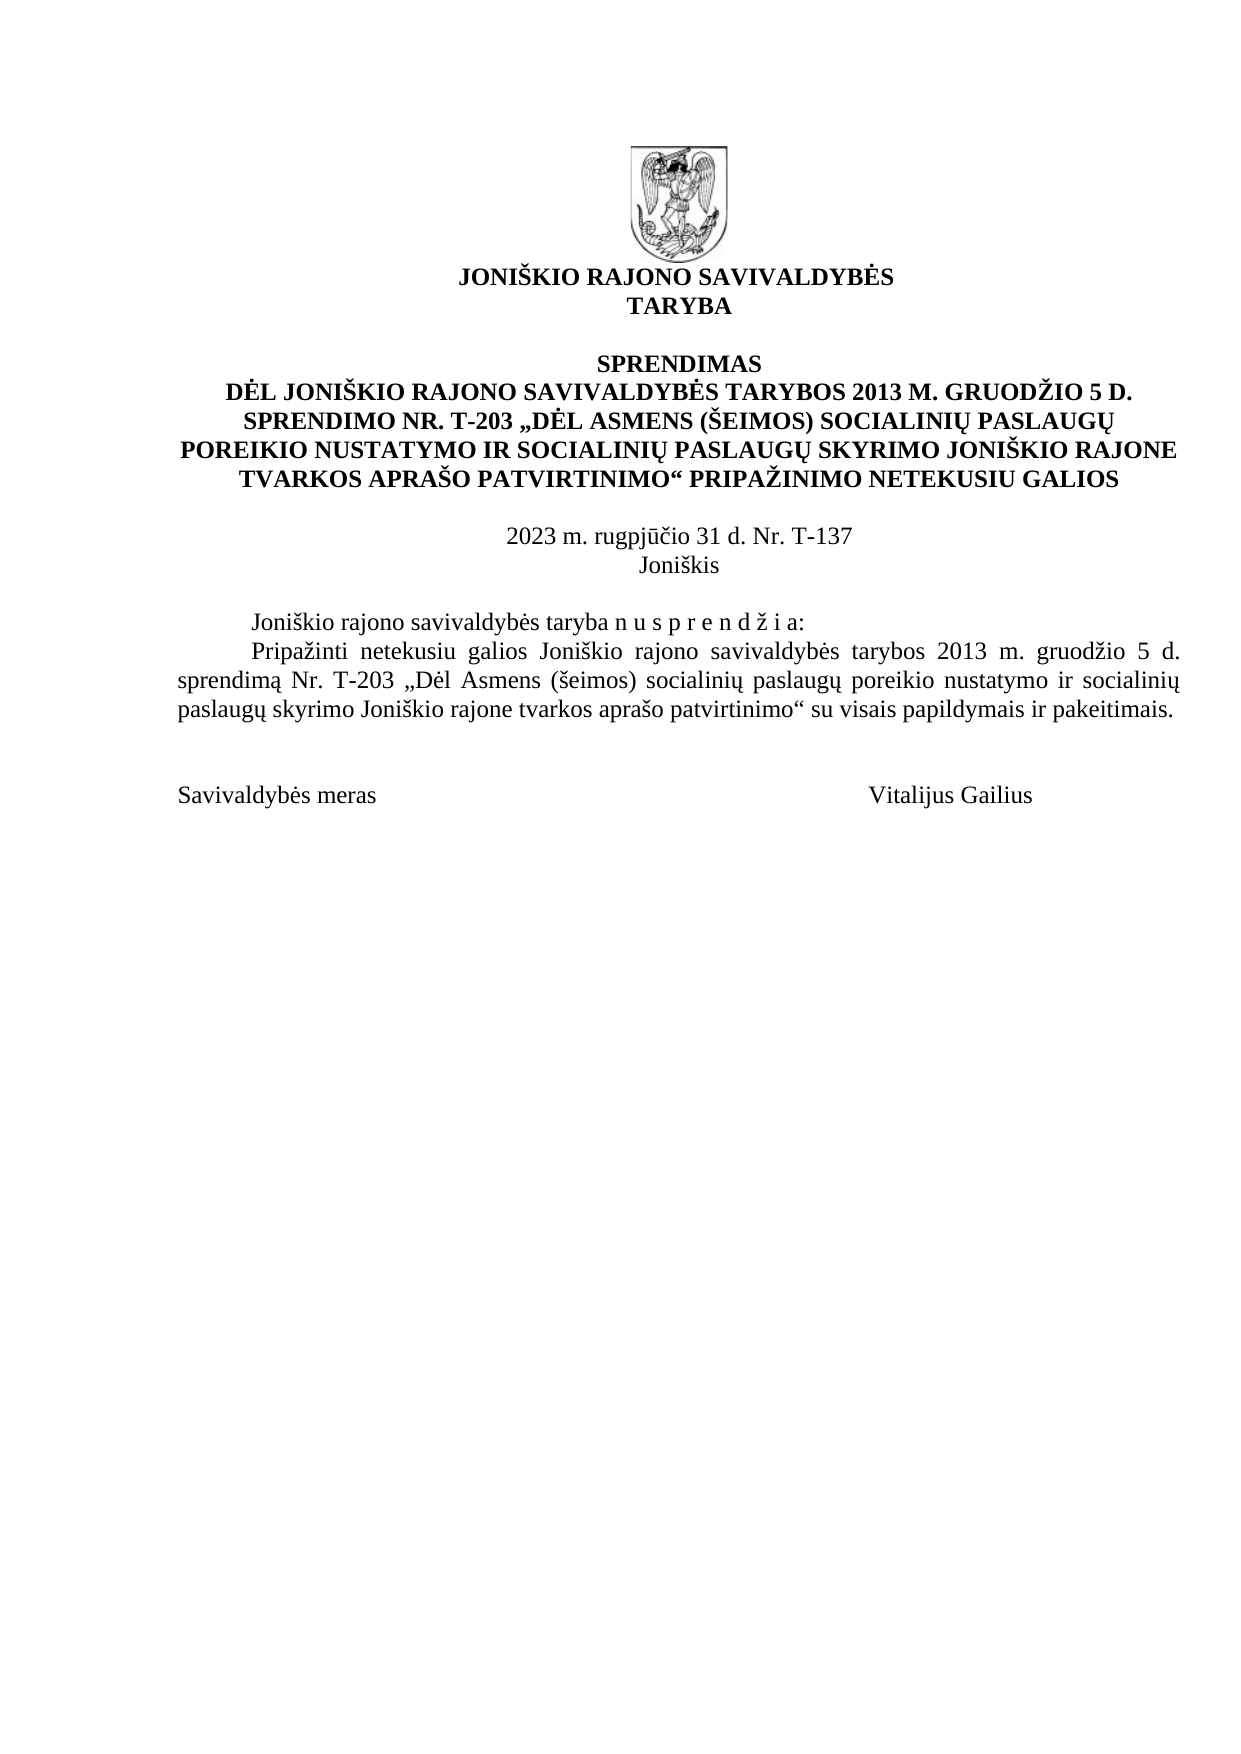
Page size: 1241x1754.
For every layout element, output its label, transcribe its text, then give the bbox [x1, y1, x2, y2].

text JONIŠKIO RAJONO SAVIVALDYBĖS [177, 262, 1181, 291]
text Savivaldybės meras Vitalijus Gailius [177, 780, 1181, 809]
text DĖL JONIŠKIO RAJONO SAVIVALDYBĖS TARYBOS 2013 M. GRUODŽIO 5 D. SPRENDIMO NR. T-203 „DĖL ASMENS (ŠEIMOS) SOCIALINIŲ PASLAUGŲ POREIKIO NUSTATYMO IR SOCIALINIŲ PASLAUGŲ SKYRIMO JONIŠKIO RAJONE TVARKOS APRAŠO PATVIRTINIMO“ PRIPAŽINIMO NETEKUSIU GALIOS [177, 377, 1181, 492]
text Pripažinti netekusiu galios Joniškio rajono savivaldybės tarybos 2013 m. gruodžio 5 d. sprendimą Nr. T-203 „Dėl Asmens (šeimos) socialinių paslaugų poreikio nustatymo ir socialinių paslaugų skyrimo Joniškio rajone tvarkos aprašo patvirtinimo“ su visais papildymais ir pakeitimais. [177, 636, 1181, 722]
text 2023 m. rugpjūčio 31 d. Nr. T-137 [177, 521, 1181, 550]
text SPRENDIMAS [177, 349, 1181, 377]
text TARYBA [177, 291, 1181, 320]
text Joniškis [177, 550, 1181, 579]
text Joniškio rajono savivaldybės taryba n u s p r e n d ž i a: [177, 607, 1181, 636]
